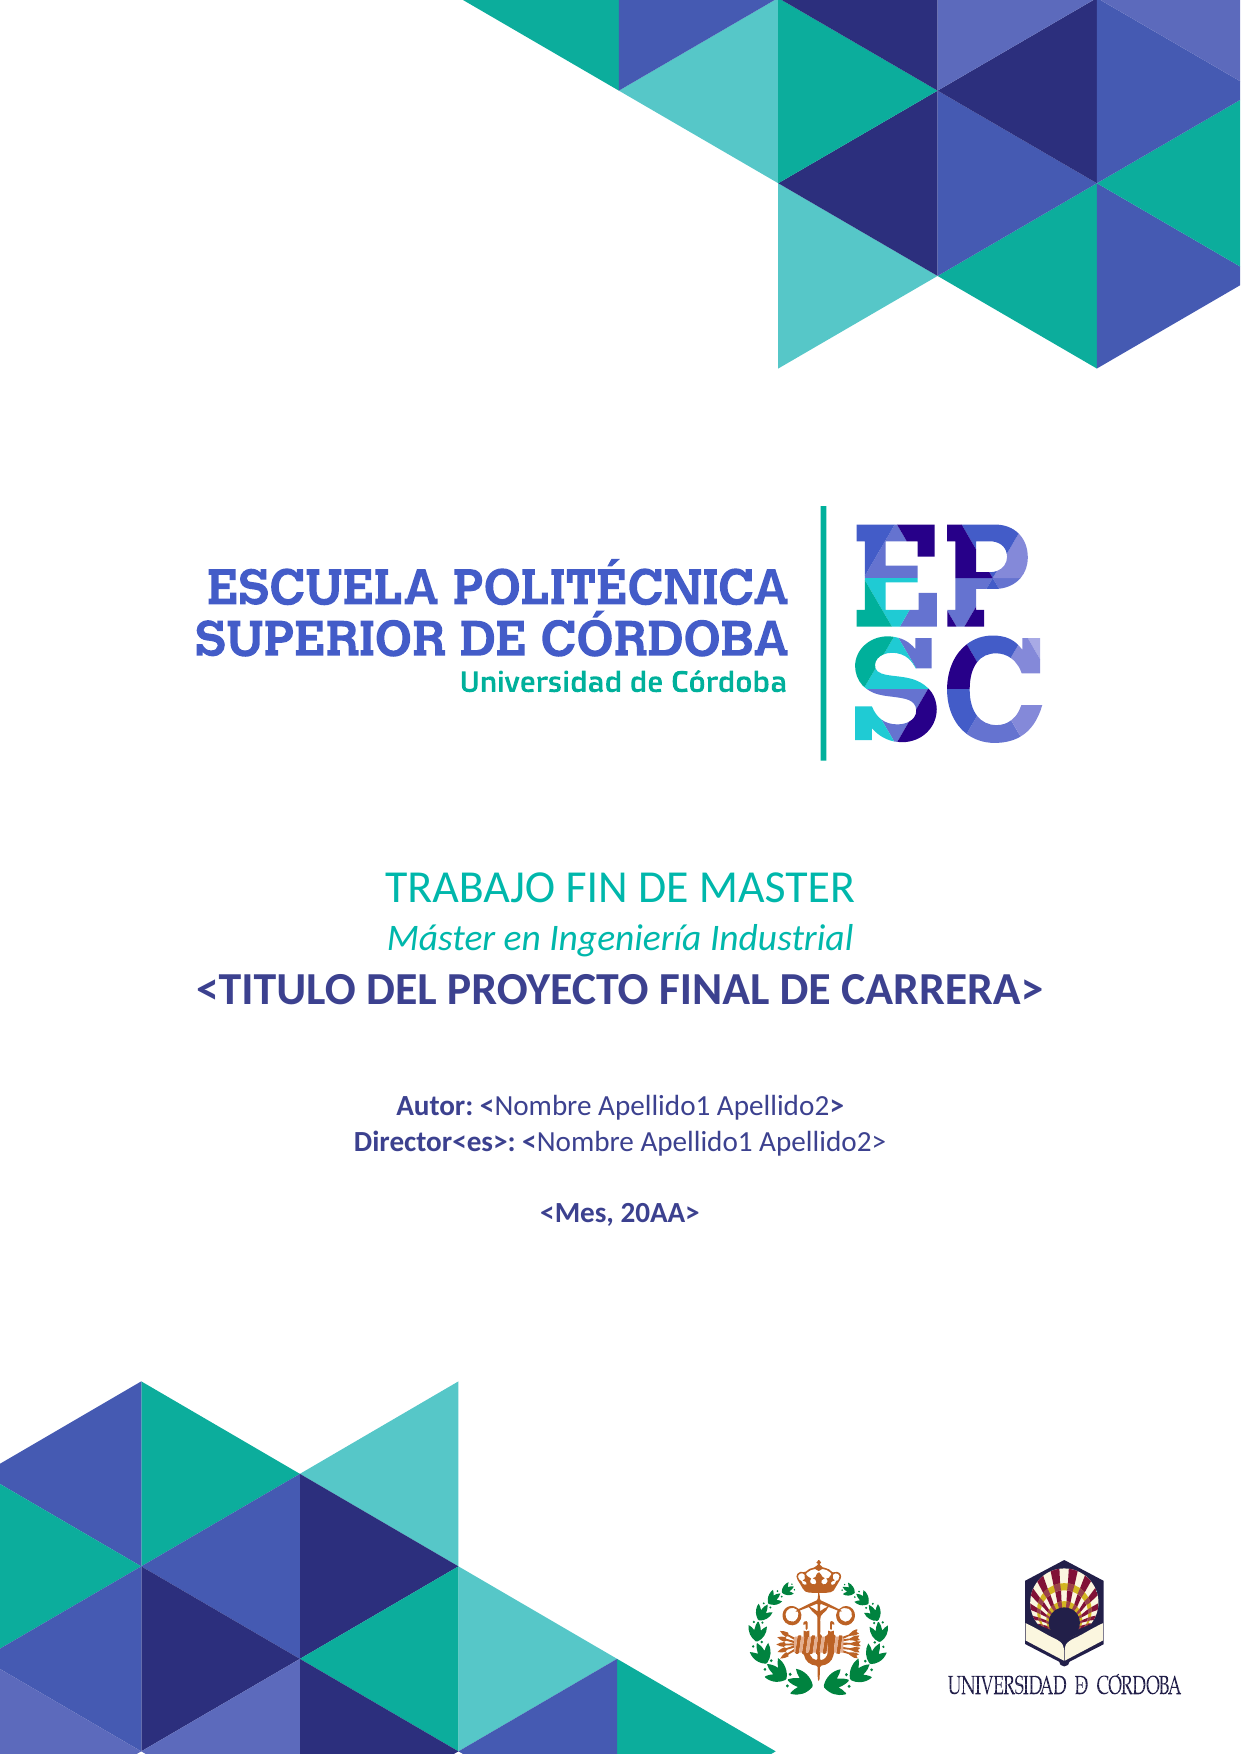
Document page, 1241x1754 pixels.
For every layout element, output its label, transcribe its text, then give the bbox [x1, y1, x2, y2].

text Director<es>: <Nombre Apellido1 Apellido2> [118, 1123, 1122, 1159]
text Autor: <Nombre Apellido1 Apellido2> [118, 1087, 1122, 1123]
text Máster en Ingeniería Industrial [118, 914, 1122, 960]
text <Mes, 20AA> [118, 1194, 1122, 1230]
text TRABAJO FIN DE MASTER [118, 858, 1122, 914]
text <TITULO DEL PROYECTO FINAL DE CARRERA> [118, 960, 1122, 1016]
